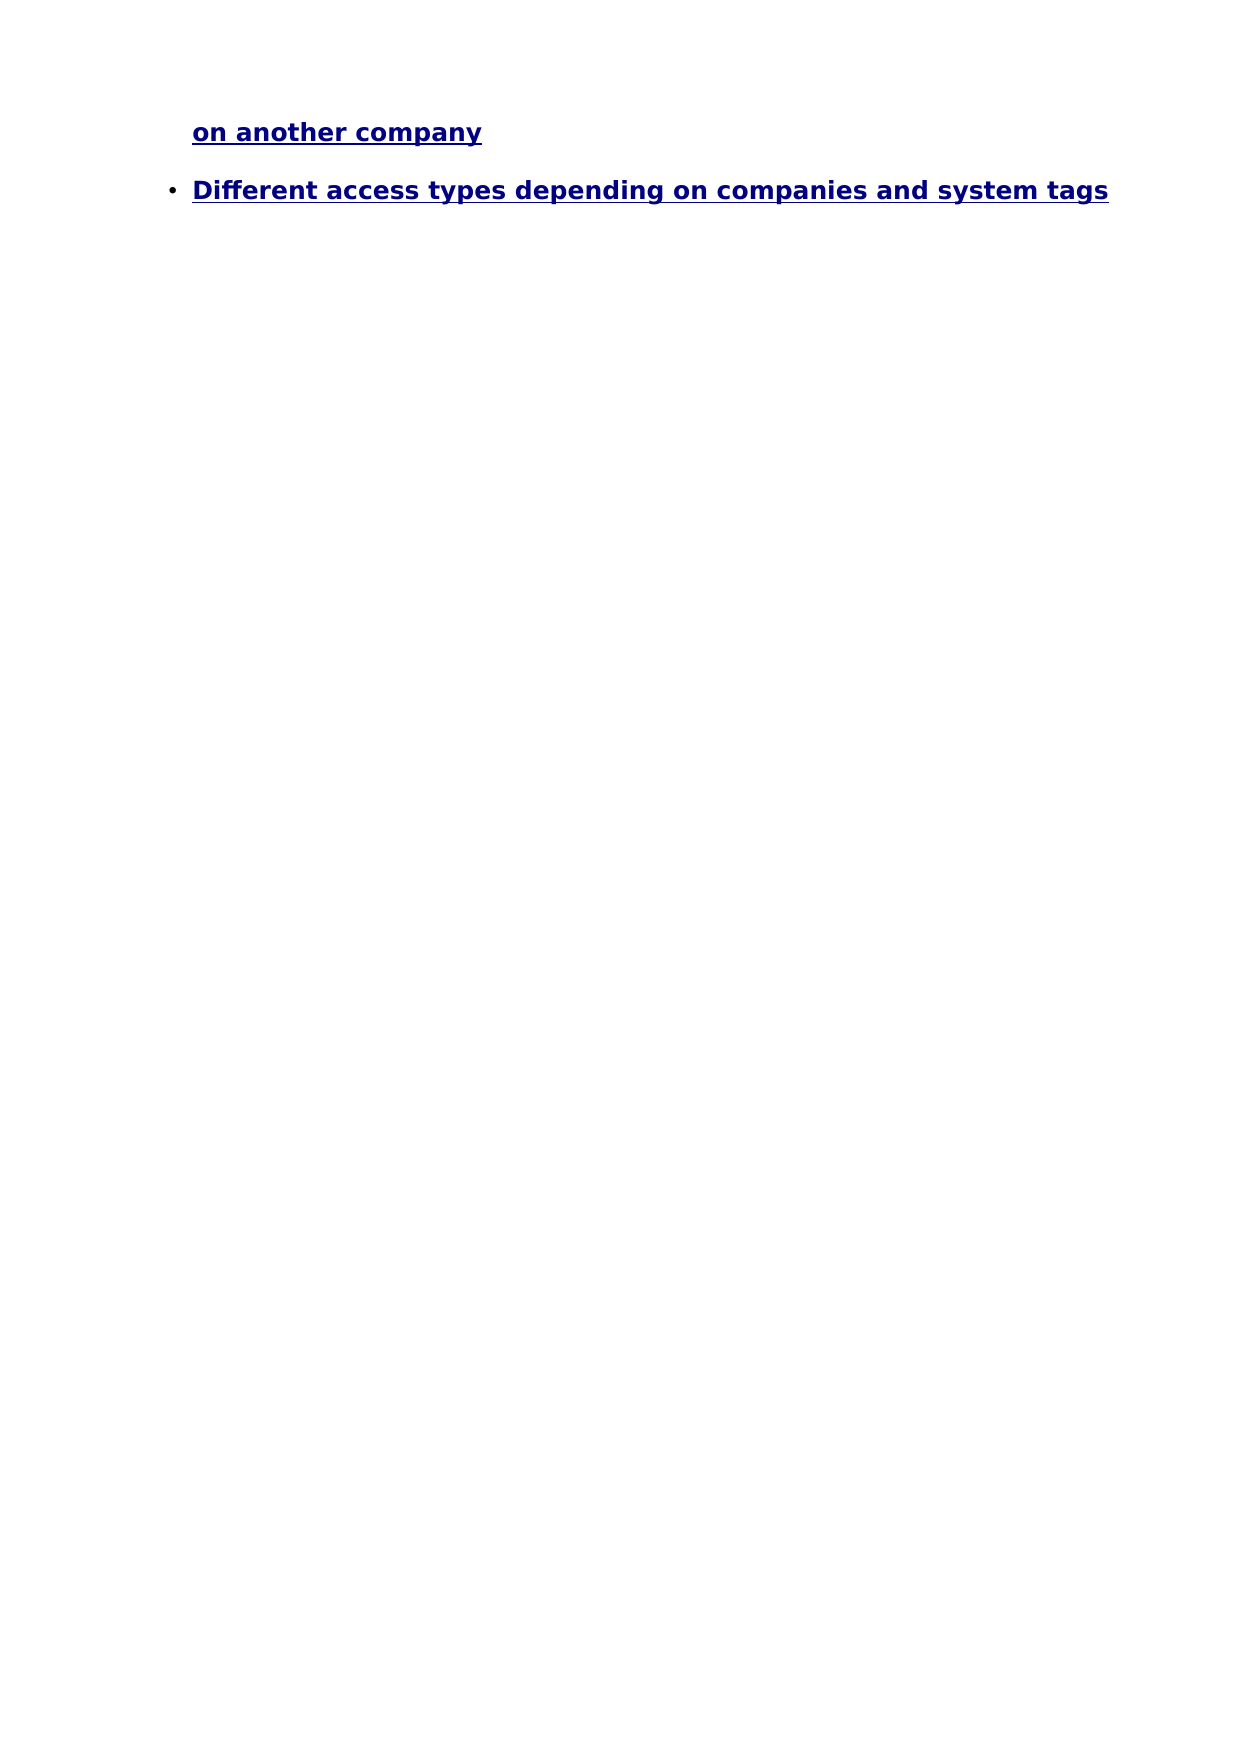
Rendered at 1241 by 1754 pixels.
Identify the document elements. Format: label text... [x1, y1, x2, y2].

list on another company [177, 118, 1122, 176]
list Different access types depending on companies and system tags [177, 176, 1122, 235]
